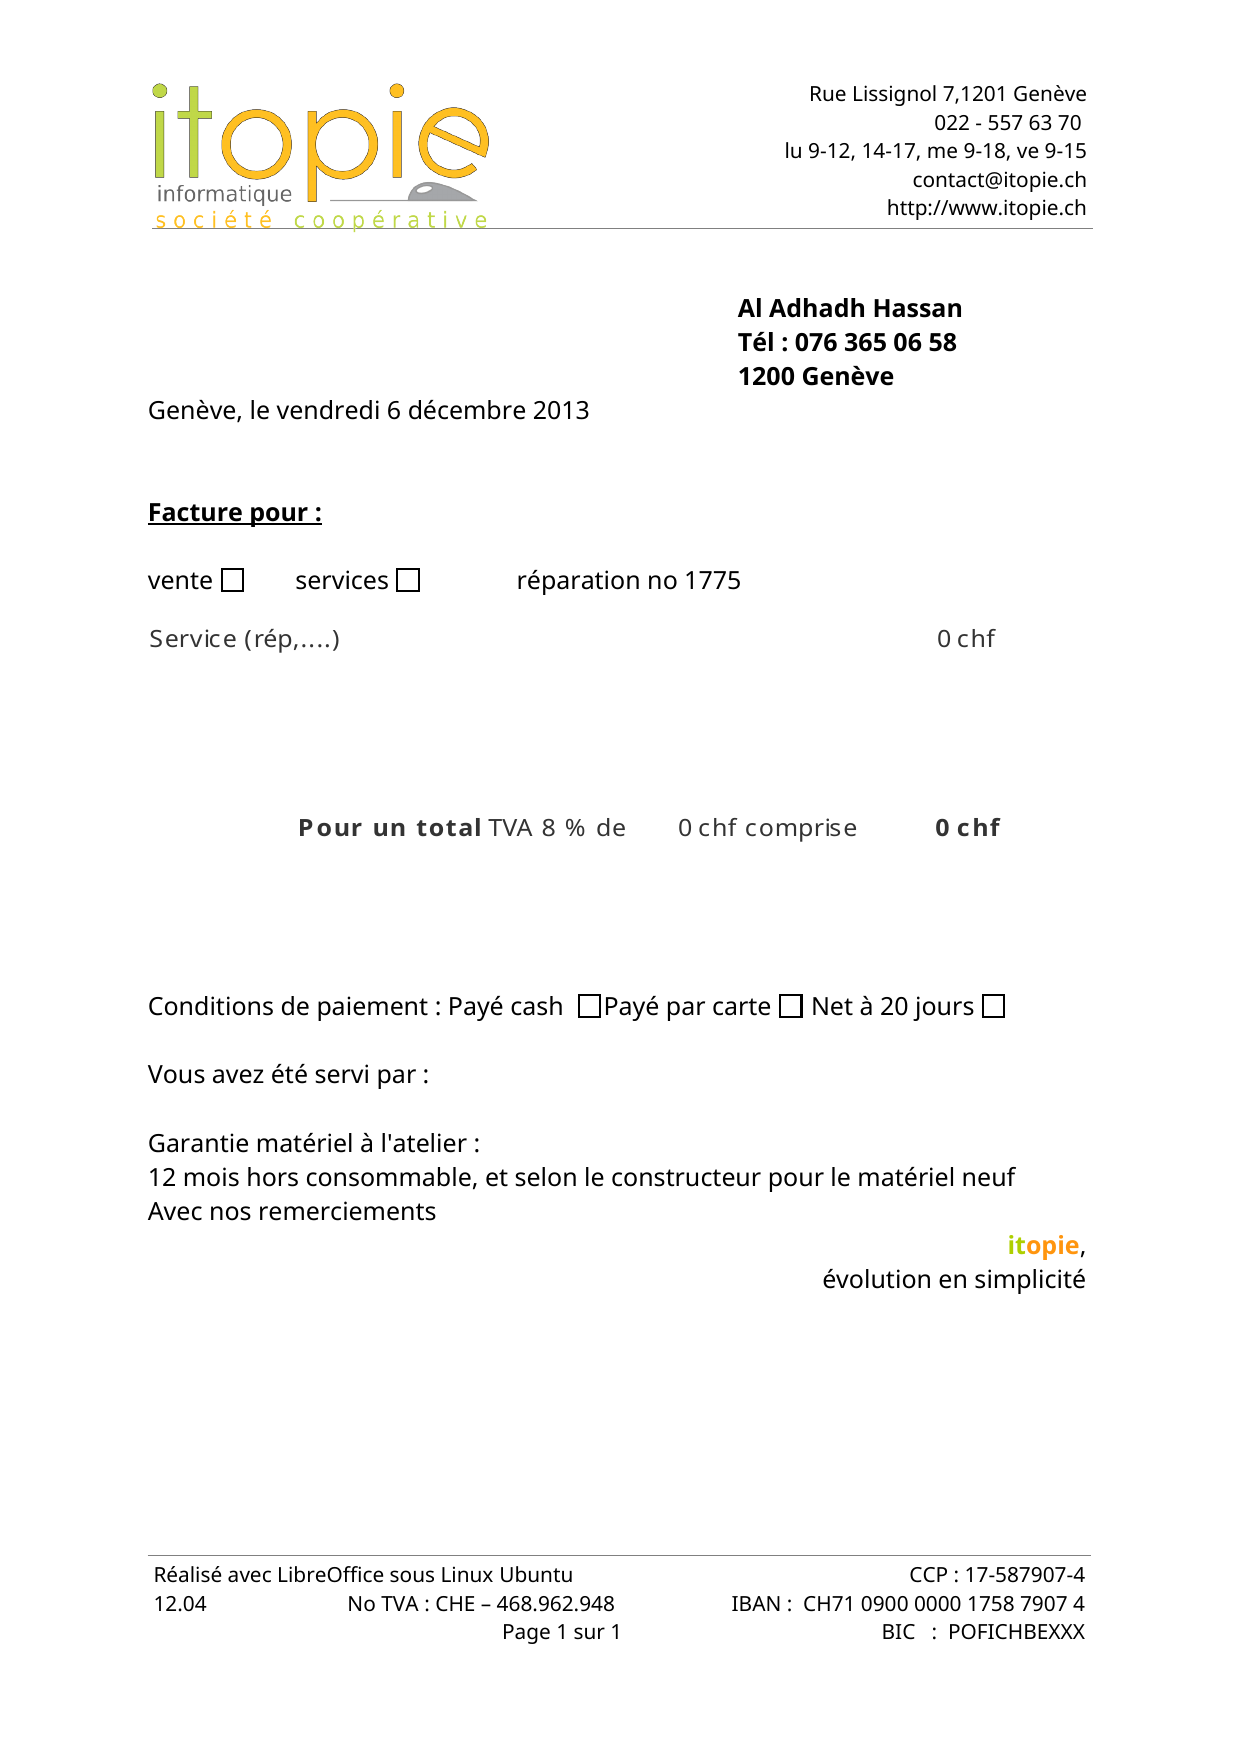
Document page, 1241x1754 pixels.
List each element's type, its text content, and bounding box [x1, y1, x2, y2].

text Tél : 076 365 06 58 [148, 324, 1093, 358]
text Avec nos remerciements [148, 1193, 1093, 1227]
text Facture pour : [148, 495, 1093, 529]
text Vous avez été servi par : [148, 1057, 1093, 1091]
text Garantie matériel à l'atelier : [148, 1125, 1093, 1159]
text Al Adhadh Hassan [148, 290, 1093, 324]
text Conditions de paiement : Payé cash Payé par carte Net à 20 jours [148, 989, 1093, 1023]
picture [138, 72, 500, 244]
text 12 mois hors consommable, et selon le constructeur pour le matériel neuf [148, 1159, 1093, 1193]
text Genève, le vendredi 6 décembre 2013 [148, 392, 1093, 427]
text vente services réparation no 1775 [148, 563, 1093, 597]
text évolution en simplicité [148, 1262, 1093, 1296]
text itopie, [148, 1227, 1093, 1262]
text 1200 Genève [148, 358, 1093, 392]
